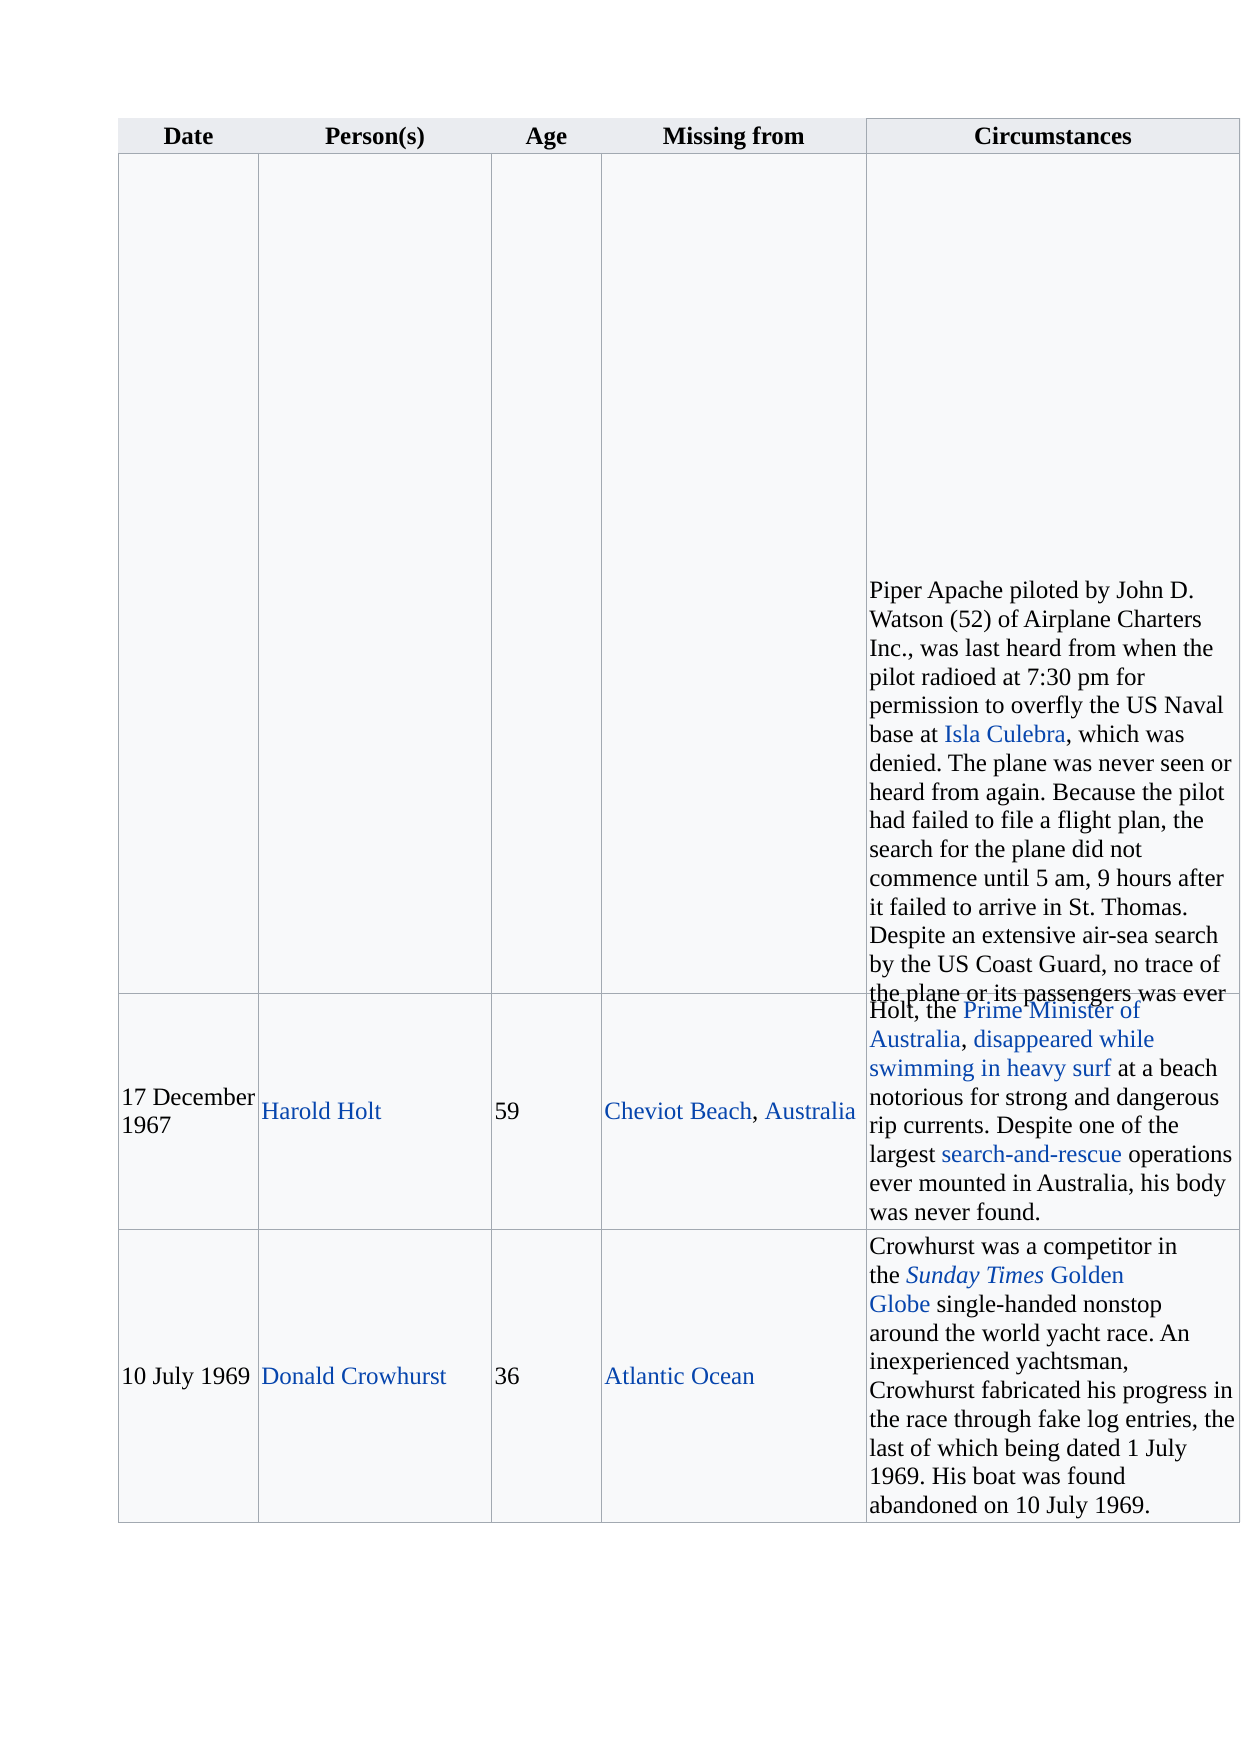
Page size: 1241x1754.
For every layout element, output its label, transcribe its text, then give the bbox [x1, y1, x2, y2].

table_cell Cheviot Beach, Australia [602, 994, 866, 1228]
table_cell American heiress Audrey Bruce Currier and her husband Stephen Currier, wealthy philanthropists described as one of the richest young couples in the world, vanished at sea sometime after 7:30 pm on the evening of 17 January 1967, on a routine 76 miles (122 km) charter flight from San Juan, Puerto Rico to St. Thomas in the Virgin Islands. Their plane, a Piper Apache piloted by John D. Watson (52) of Airplane Charters Inc., was last heard from when the pilot radioed at 7:30 pm for permission to overfly the US Naval base at Isla Culebra, which was denied. The plane was never seen or heard from again. Because the pilot had failed to file a flight plan, the search for the plane did not commence until 5 am, 9 hours after it failed to arrive in St. Thomas. Despite an extensive air-sea search by the US Coast Guard, no trace of the plane or its passengers was ever found. Audrey Currier was a granddaughter of the financier Andrew Mellon and the daughter of senior US diplomat David K. E. Bruce, while her husband Stephen was the son of socialite Mary Warburg. The Curriers had for the past ten years provided millions of dollars in financial support to the civil rights movement in the US through the Taconic Foundation and an umbrella group they founded, the Council for United Civil Rights Leadership. [867, 154, 1239, 992]
table_cell Harold Holt [259, 994, 491, 1228]
table_cell 10 July 1969 [119, 1230, 258, 1522]
table_cell [602, 154, 866, 992]
table_cell [492, 154, 601, 992]
table_cell Atlantic Ocean [602, 1230, 866, 1522]
table_header Missing from [601, 118, 866, 153]
table_header Date [118, 118, 258, 153]
table_cell [119, 154, 258, 992]
table_header Circumstances [867, 119, 1239, 153]
table_cell [259, 154, 491, 992]
table_header Age [491, 118, 601, 153]
table_cell Donald Crowhurst [259, 1230, 491, 1522]
table_cell 36 [492, 1230, 601, 1522]
table_cell Crowhurst was a competitor in the Sunday Times Golden Globe single-handed nonstop around the world yacht race. An inexperienced yachtsman, Crowhurst fabricated his progress in the race through fake log entries, the last of which being dated 1 July 1969. His boat was found abandoned on 10 July 1969. [867, 1230, 1239, 1522]
table_cell Holt, the Prime Minister of Australia, disappeared while swimming in heavy surf at a beach notorious for strong and dangerous rip currents. Despite one of the largest search-and-rescue operations ever mounted in Australia, his body was never found. [867, 994, 1239, 1228]
table_cell 59 [492, 994, 601, 1228]
table_cell 17 December 1967 [119, 994, 258, 1228]
table_header Person(s) [258, 118, 491, 153]
